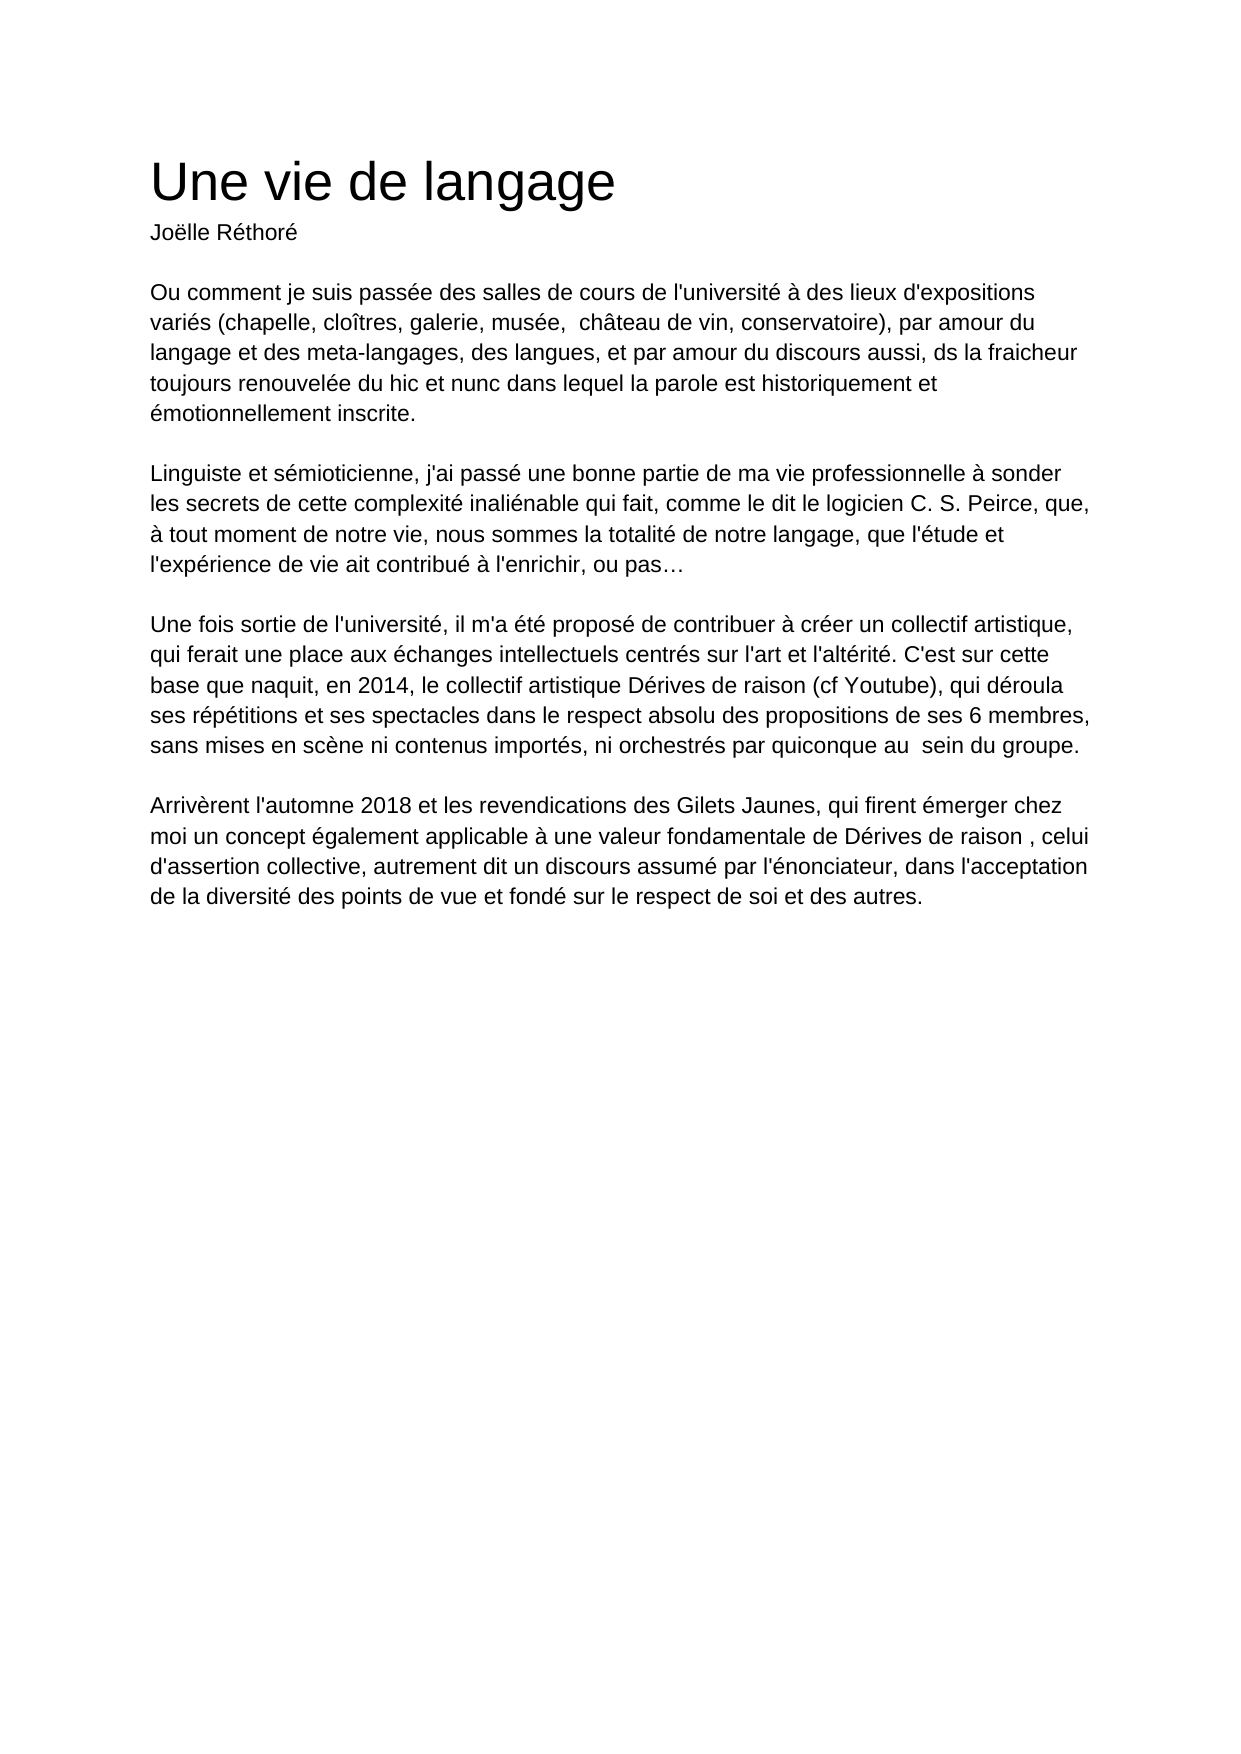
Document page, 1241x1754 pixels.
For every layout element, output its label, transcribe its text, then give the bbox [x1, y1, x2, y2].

text Arrivèrent l'automne 2018 et les revendications des Gilets Jaunes, qui firent émerger chez moi un concept également applicable à une valeur fondamentale de Dérives de raison , celui d'assertion collective, autrement dit un discours assumé par l'énonciateur, dans l'acceptation de la diversité des points de vue et fondé sur le respect de soi et des autres. [150, 792, 1090, 909]
title Une vie de langage [150, 150, 1090, 212]
text Une fois sortie de l'université, il m'a été proposé de contribuer à créer un collectif artistique, qui ferait une place aux échanges intellectuels centrés sur l'art et l'altérité. C'est sur cette base que naquit, en 2014, le collectif artistique Dérives de raison (cf Youtube), qui déroula ses répétitions et ses spectacles dans le respect absolu des propositions de ses 6 membres, sans mises en scène ni contenus importés, ni orchestrés par quiconque au sein du groupe. [150, 611, 1090, 758]
text Linguiste et sémioticienne, j'ai passé une bonne partie de ma vie professionnelle à sonder les secrets de cette complexité inaliénable qui fait, comme le dit le logicien C. S. Peirce, que, à tout moment de notre vie, nous sommes la totalité de notre langage, que l'étude et l'expérience de vie ait contribué à l'enrichir, ou pas… [150, 460, 1090, 577]
text Ou comment je suis passée des salles de cours de l'université à des lieux d'expositions variés (chapelle, cloîtres, galerie, musée, château de vin, conservatoire), par amour du langage et des meta-langages, des langues, et par amour du discours aussi, ds la fraicheur toujours renouvelée du hic et nunc dans lequel la parole est historiquement et émotionnellement inscrite. [150, 279, 1090, 426]
text Joëlle Réthoré [150, 218, 1090, 245]
